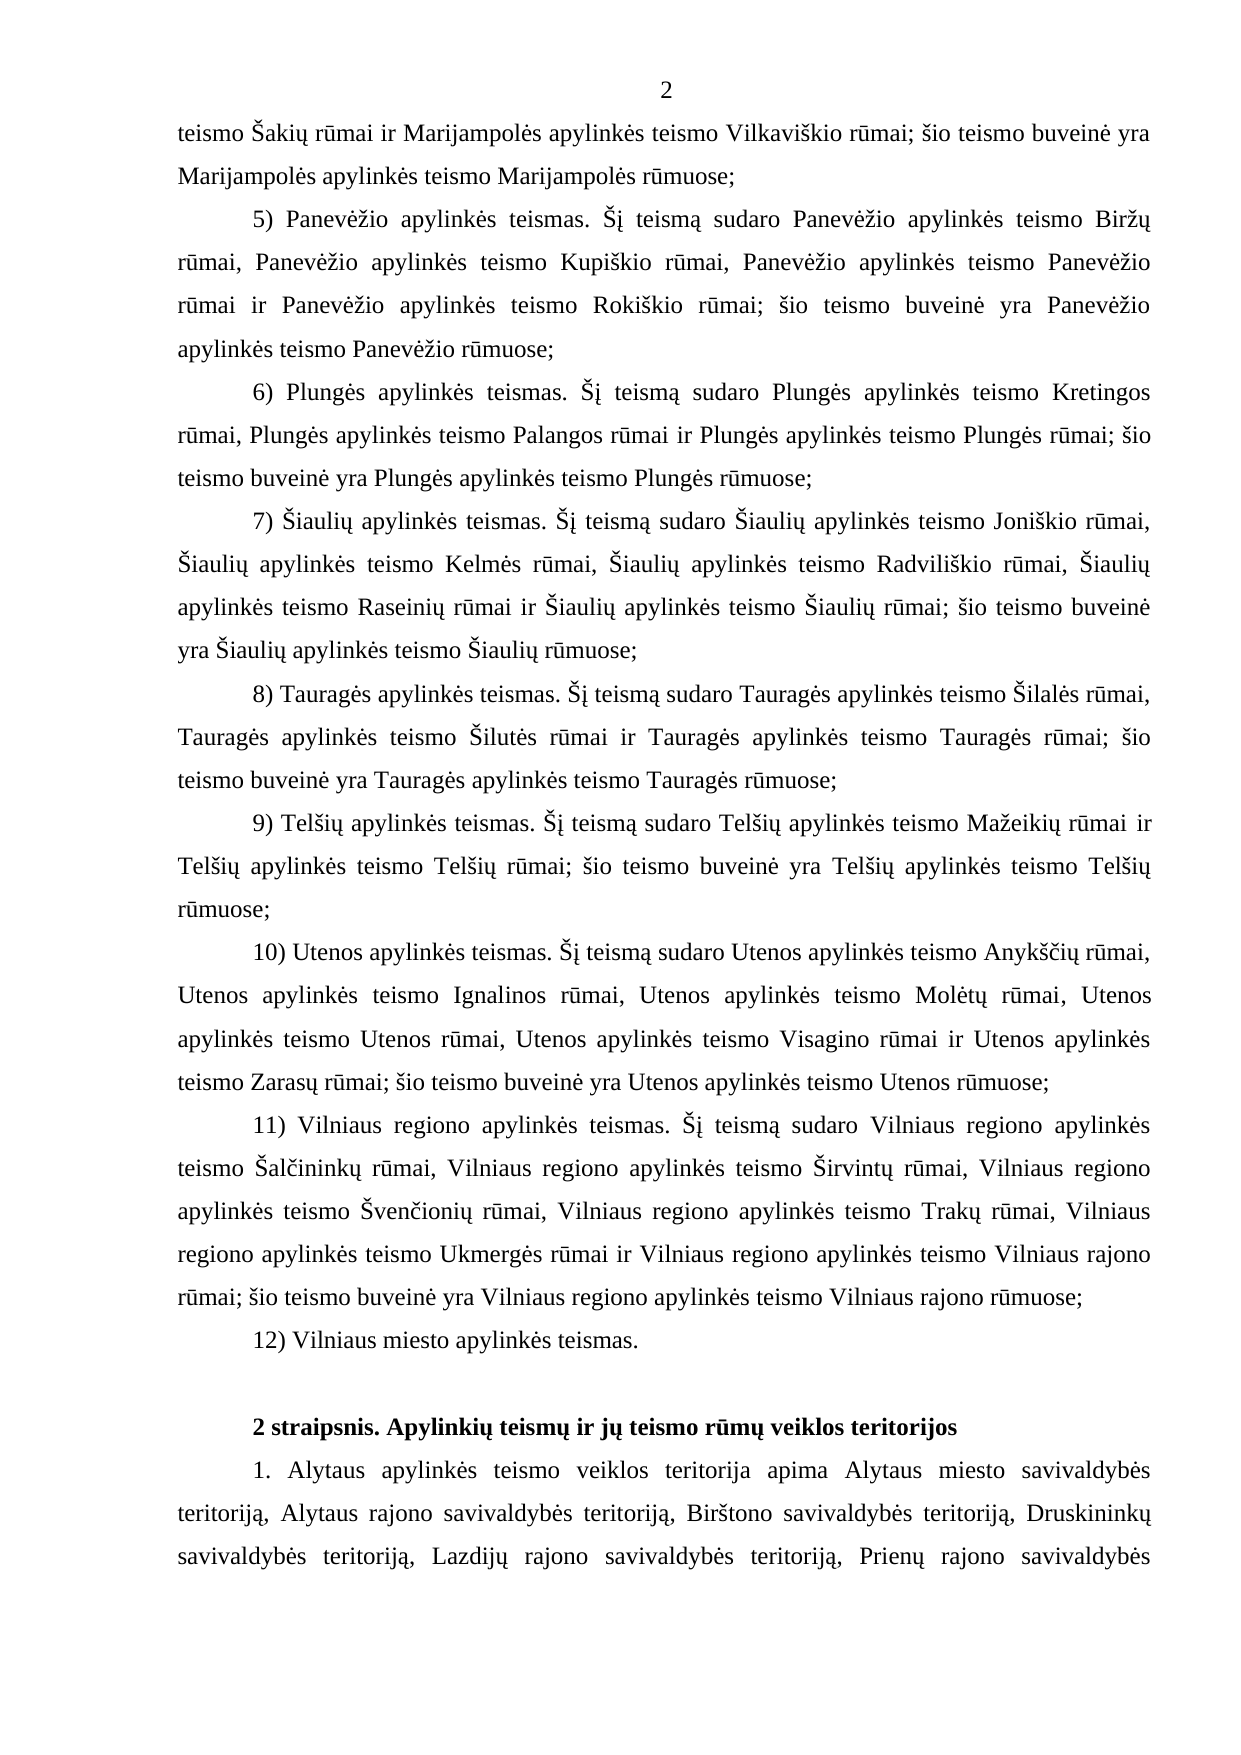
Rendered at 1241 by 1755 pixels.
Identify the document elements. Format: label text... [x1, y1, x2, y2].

text 11) Vilniaus regiono apylinkės teismas. Šį teismą sudaro Vilniaus regiono apylinkės teismo Šalčininkų rūmai, Vilniaus regiono apylinkės teismo Širvintų rūmai, Vilniaus regiono apylinkės teismo Švenčionių rūmai, Vilniaus regiono apylinkės teismo Trakų rūmai, Vilniaus regiono apylinkės teismo Ukmergės rūmai ir Vilniaus regiono apylinkės teismo Vilniaus rajono rūmai; šio teismo buveinė yra Vilniaus regiono apylinkės teismo Vilniaus rajono rūmuose; [177, 1110, 1152, 1311]
text 10) Utenos apylinkės teismas. Šį teismą sudaro Utenos apylinkės teismo Anykščių rūmai, Utenos apylinkės teismo Ignalinos rūmai, Utenos apylinkės teismo Molėtų rūmai, Utenos apylinkės teismo Utenos rūmai, Utenos apylinkės teismo Visagino rūmai ir Utenos apylinkės teismo Zarasų rūmai; šio teismo buveinė yra Utenos apylinkės teismo Utenos rūmuose; [177, 937, 1152, 1096]
text 5) Panevėžio apylinkės teismas. Šį teismą sudaro Panevėžio apylinkės teismo Biržų rūmai, Panevėžio apylinkės teismo Kupiškio rūmai, Panevėžio apylinkės teismo Panevėžio rūmai ir Panevėžio apylinkės teismo Rokiškio rūmai; šio teismo buveinė yra Panevėžio apylinkės teismo Panevėžio rūmuose; [177, 204, 1152, 362]
text 1. Alytaus apylinkės teismo veiklos teritorija apima Alytaus miesto savivaldybės teritoriją, Alytaus rajono savivaldybės teritoriją, Birštono savivaldybės teritoriją, Druskininkų savivaldybės teritoriją, Lazdijų rajono savivaldybės teritoriją, Prienų rajono savivaldybės [177, 1455, 1152, 1570]
text 6) Plungės apylinkės teismas. Šį teismą sudaro Plungės apylinkės teismo Kretingos rūmai, Plungės apylinkės teismo Palangos rūmai ir Plungės apylinkės teismo Plungės rūmai; šio teismo buveinė yra Plungės apylinkės teismo Plungės rūmuose; [177, 377, 1152, 492]
text teismo Šakių rūmai ir Marijampolės apylinkės teismo Vilkaviškio rūmai; šio teismo buveinė yra Marijampolės apylinkės teismo Marijampolės rūmuose; [177, 118, 1152, 190]
text 9) Telšių apylinkės teismas. Šį teismą sudaro Telšių apylinkės teismo Mažeikių rūmai ir Telšių apylinkės teismo Telšių rūmai; šio teismo buveinė yra Telšių apylinkės teismo Telšių rūmuose; [177, 808, 1152, 923]
text 12) Vilniaus miesto apylinkės teismas. [177, 1326, 1152, 1354]
text 7) Šiaulių apylinkės teismas. Šį teismą sudaro Šiaulių apylinkės teismo Joniškio rūmai, Šiaulių apylinkės teismo Kelmės rūmai, Šiaulių apylinkės teismo Radviliškio rūmai, Šiaulių apylinkės teismo Raseinių rūmai ir Šiaulių apylinkės teismo Šiaulių rūmai; šio teismo buveinė yra Šiaulių apylinkės teismo Šiaulių rūmuose; [177, 506, 1152, 664]
text 8) Tauragės apylinkės teismas. Šį teismą sudaro Tauragės apylinkės teismo Šilalės rūmai, Tauragės apylinkės teismo Šilutės rūmai ir Tauragės apylinkės teismo Tauragės rūmai; šio teismo buveinė yra Tauragės apylinkės teismo Tauragės rūmuose; [177, 679, 1152, 794]
text 2 straipsnis. Apylinkių teismų ir jų teismo rūmų veiklos teritorijos [177, 1412, 1152, 1441]
